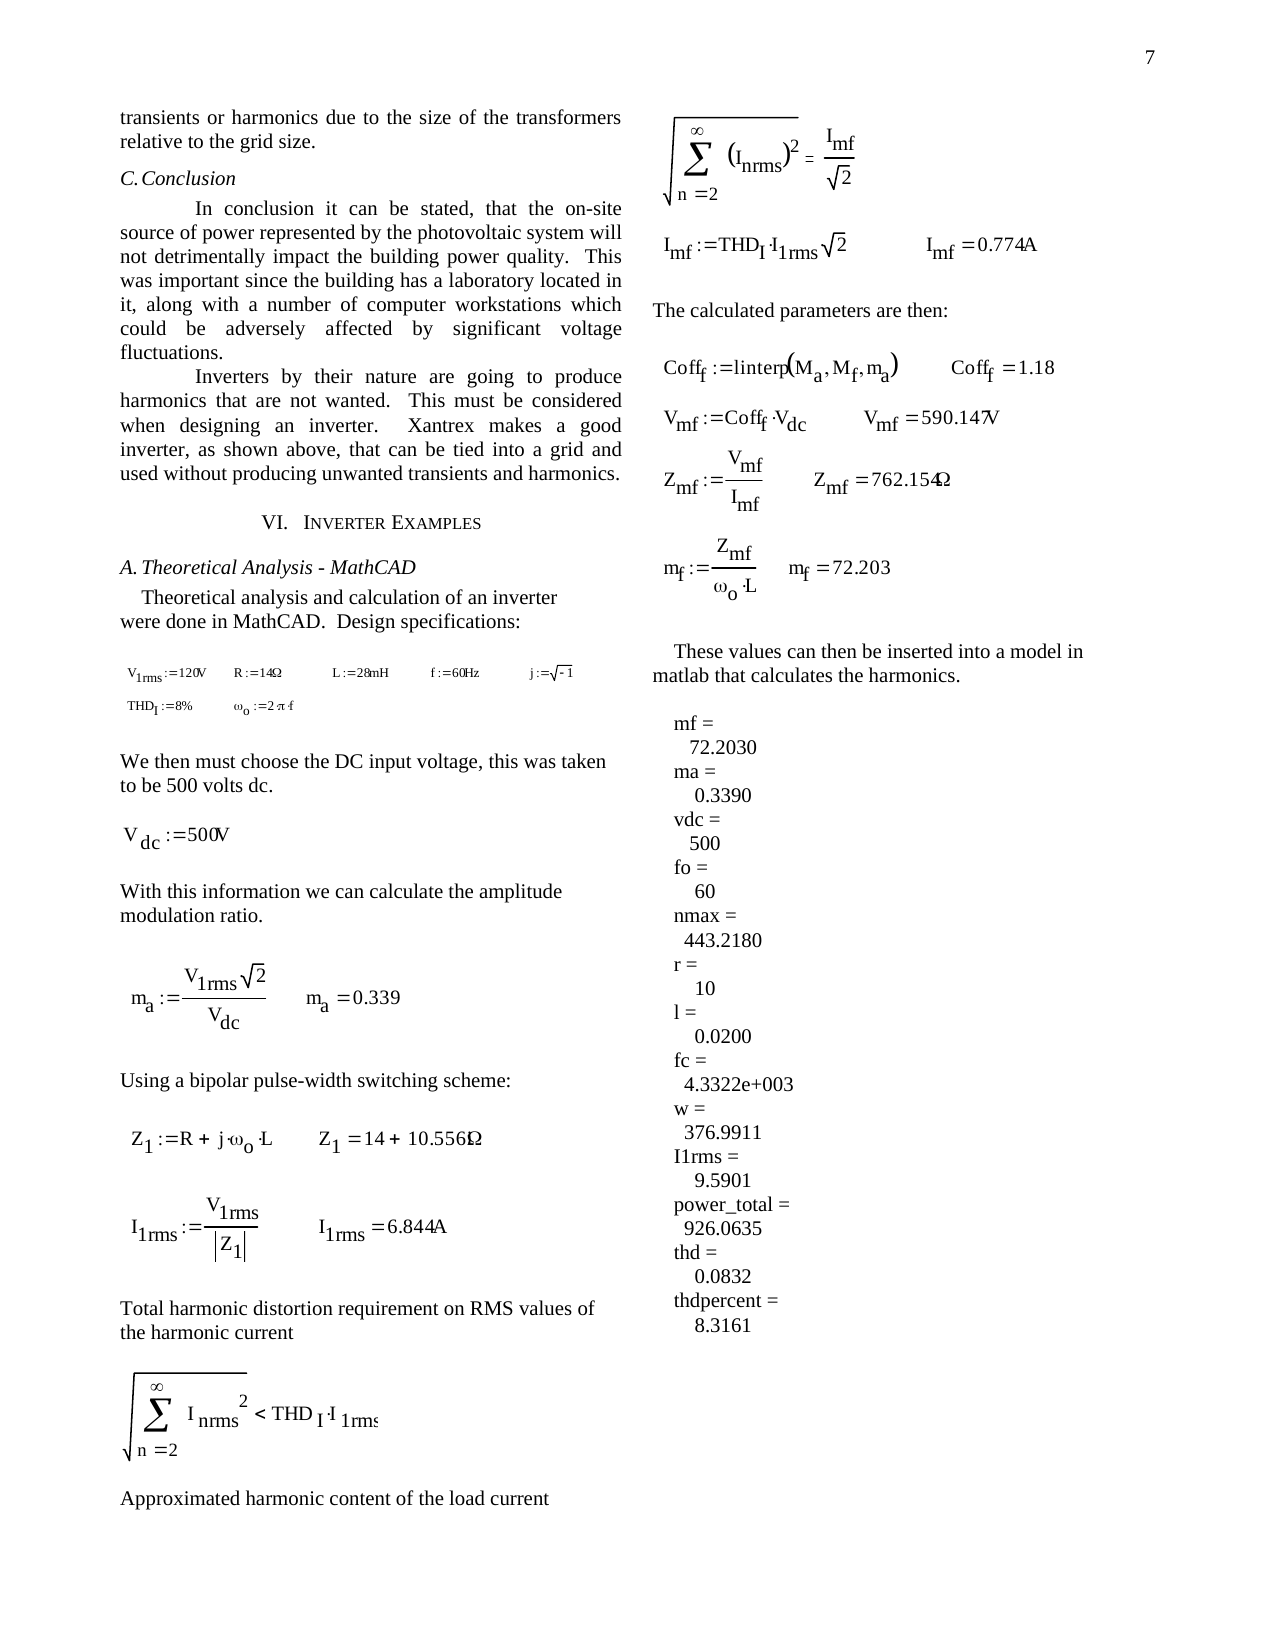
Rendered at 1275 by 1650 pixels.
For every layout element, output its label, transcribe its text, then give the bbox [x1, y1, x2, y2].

text 9.5901 [673, 1168, 1155, 1192]
text 0.3390 [673, 783, 1155, 807]
text Approximated harmonic content of the load current [120, 1486, 622, 1510]
text fc = [673, 1048, 1155, 1072]
text 8.3161 [673, 1312, 1155, 1337]
text We then must choose the DC input voltage, this was taken to be 500 volts dc. [120, 749, 622, 797]
subtitle Inverter Examples [120, 510, 622, 534]
text fo = [673, 855, 1155, 879]
text 926.0635 [673, 1216, 1155, 1240]
text 72.2030 [673, 735, 1155, 759]
text thd = [673, 1240, 1155, 1264]
text transients or harmonics due to the size of the transformers relative to the grid size. [120, 105, 622, 153]
text The calculated parameters are then: [652, 298, 1155, 322]
text r = [673, 952, 1155, 976]
text I1rms = [673, 1144, 1155, 1168]
text These values can then be inserted into a model in [673, 639, 1155, 663]
text w = [673, 1096, 1155, 1120]
text 500 [673, 831, 1155, 855]
text power_total = [673, 1192, 1155, 1216]
text In conclusion it can be stated, that the on-site source of power represented by the photovoltaic system will not detrimentally impact the building power quality. This was important since the building has a laboratory located in it, along with a number of computer workstations which could be adversely affected by significant voltage fluctuations. [120, 196, 622, 364]
text 10 [673, 976, 1155, 1000]
text vdc = [673, 807, 1155, 831]
text mf = [673, 711, 1155, 735]
text 4.3322e+003 [673, 1072, 1155, 1096]
text 60 [673, 879, 1155, 903]
text matlab that calculates the harmonics. [652, 663, 1155, 687]
text 0.0200 [673, 1024, 1155, 1048]
text Using a bipolar pulse-width switching scheme: [120, 1068, 622, 1092]
text ma = [673, 759, 1155, 783]
text 0.0832 [673, 1264, 1155, 1288]
text Inverters by their nature are going to produce harmonics that are not wanted. This must be considered when designing an inverter. Xantrex makes a good inverter, as shown above, that can be tied into a grid and used without producing unwanted transients and harmonics. [120, 364, 622, 485]
text Theoretical analysis and calculation of an inverter [141, 585, 622, 609]
subtitle Theoretical Analysis - MathCAD [120, 554, 622, 579]
subtitle Conclusion [120, 166, 622, 190]
text were done in MathCAD. Design specifications: [120, 609, 622, 633]
text nmax = [673, 903, 1155, 927]
text 376.9911 [673, 1120, 1155, 1144]
text 443.2180 [673, 927, 1155, 952]
text l = [673, 1000, 1155, 1024]
text With this information we can calculate the amplitude modulation ratio. [120, 879, 622, 927]
text thdpercent = [673, 1288, 1155, 1312]
text Total harmonic distortion requirement on RMS values of the harmonic current [120, 1296, 622, 1344]
